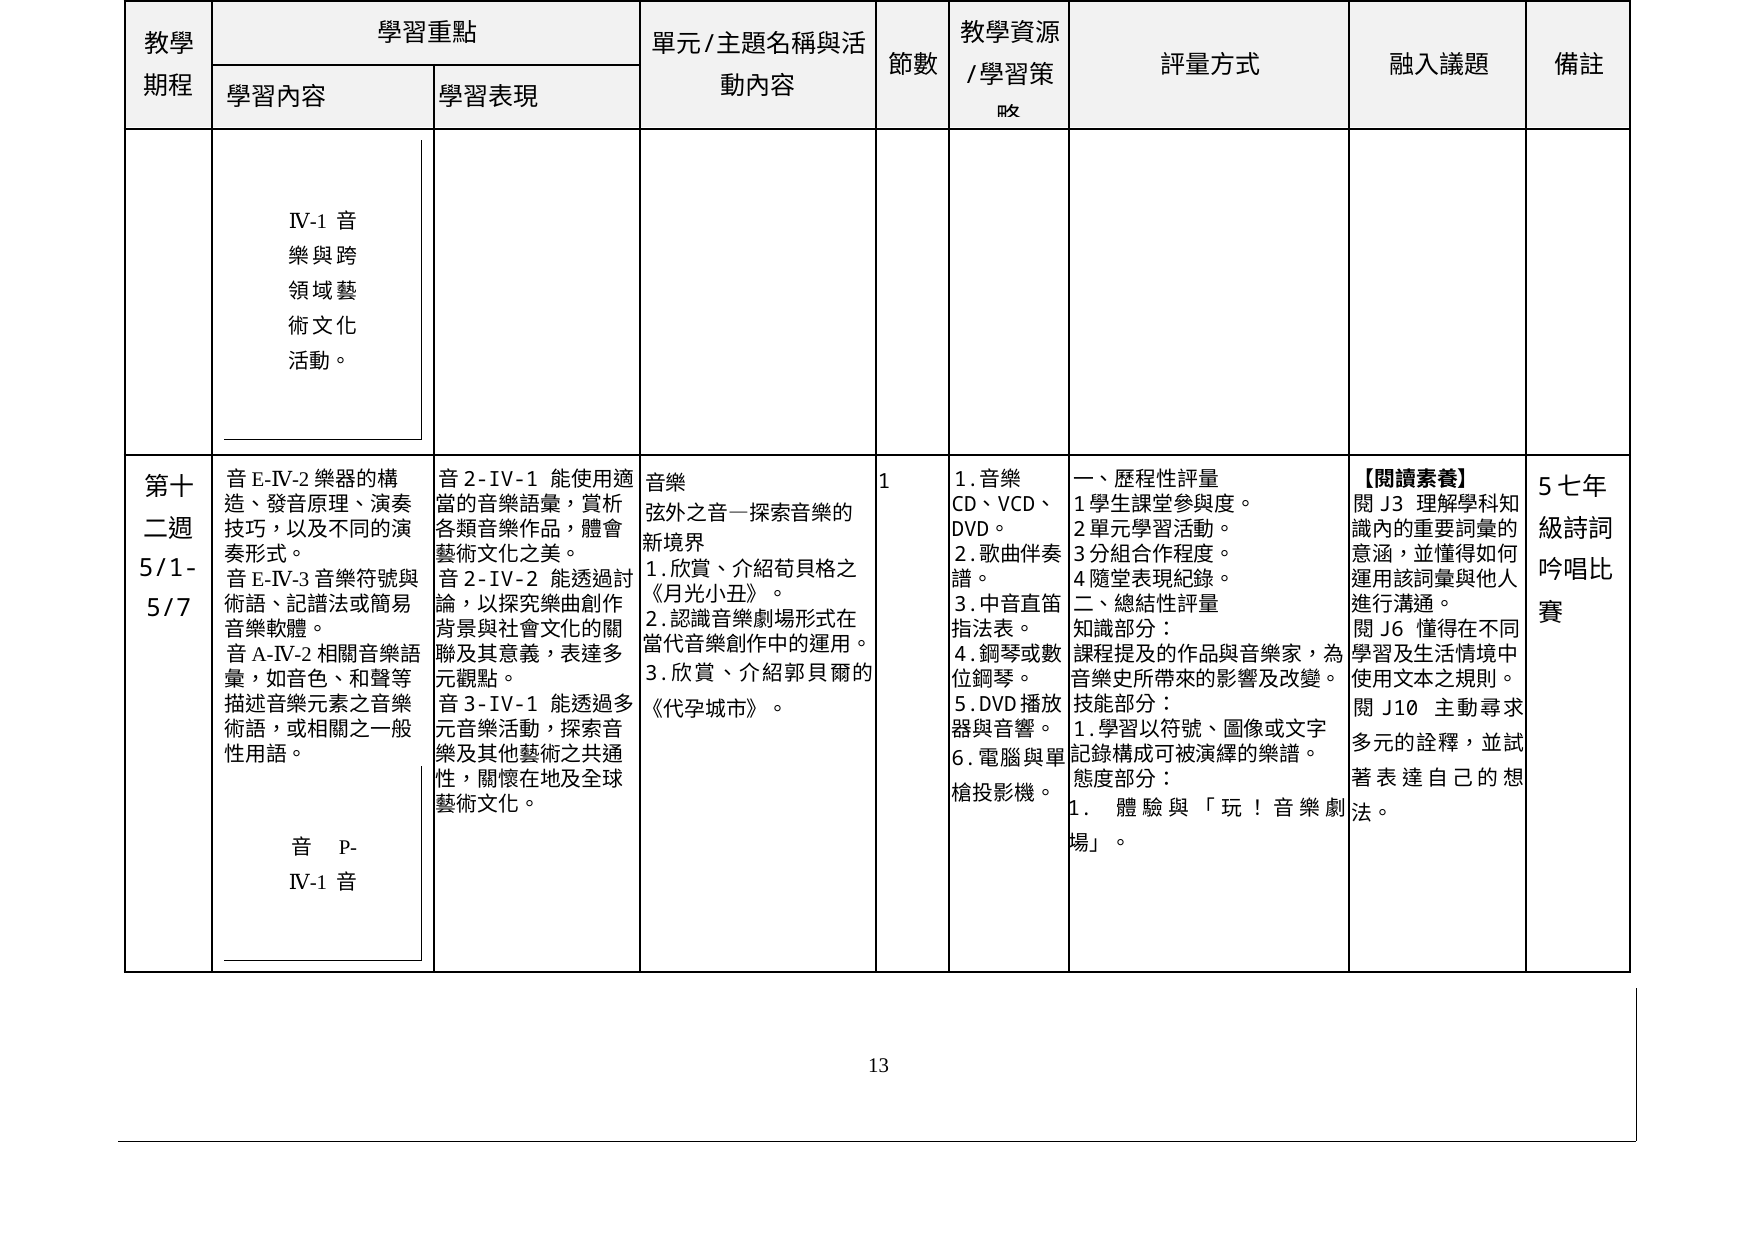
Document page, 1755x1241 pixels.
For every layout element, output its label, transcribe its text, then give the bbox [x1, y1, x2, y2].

table_header 教學期程 [126, 2, 211, 127]
table_header 學習重點 [213, 2, 639, 64]
table_cell [1350, 130, 1525, 453]
table_cell 第十二週5/1-5/7 [126, 456, 211, 971]
table_cell 音樂 弦外之音—探索音樂的新境界 1.欣賞、介紹荀貝格之《月光小丑》。 2.認識音樂劇場形式在當代音樂創作中的運用。 3.欣賞、介紹郭貝爾的《代孕城市》。 [641, 456, 875, 971]
table_cell 1 [877, 456, 948, 971]
table_cell 學習內容 [213, 66, 433, 127]
table_cell 1.音樂CD、VCD、DVD。 2.歌曲伴奏譜。 3.中音直笛指法表。 4.鋼琴或數位鋼琴。 5.DVD播放器與音響。 6.電腦與單槍投影機。 [950, 456, 1068, 971]
table_cell 音2-IV-1 能使用適當的音樂語彙，賞析各類音樂作品，體會藝術文化之美。 音2-IV-2 能透過討論，以探究樂曲創作背景與社會文化的關聯及其意義，表達多元觀點。 音3-IV-1 能透過多元音樂活動，探索音樂及其他藝術之共通性，關懷在地及全球藝術文化。 [435, 456, 639, 971]
table_cell 一、歷程性評量 1學生課堂參與度。 2單元學習活動。 3分組合作程度。 4隨堂表現紀錄。 二、總結性評量 知識部分： 課程提及的作品與音樂家，為音樂史所帶來的影響及改變。 技能部分： 1.學習以符號、圖像或文字記錄構成可被演繹的樂譜。 態度部分： 1. 體驗與「玩！音樂劇場」。 [1070, 456, 1348, 971]
table_header 評量方式 [1070, 2, 1348, 127]
table_cell 【閱讀素養】 閱J3 理解學科知識內的重要詞彙的意涵，並懂得如何運用該詞彙與他人進行溝通。 閱J6 懂得在不同學習及生活情境中使用文本之規則。 閱J10 主動尋求多元的詮釋，並試著表達自己的想法。 [1350, 456, 1525, 971]
table_cell 學習表現 [435, 66, 639, 127]
table_header 教學資源/學習策略 [950, 2, 1068, 127]
table_cell [126, 130, 211, 453]
table_cell Ⅳ-1 音樂與跨領域藝術文化活動。 [213, 130, 433, 453]
table_cell [877, 130, 948, 453]
table_cell [1070, 130, 1348, 453]
table_cell 音E-Ⅳ-2 樂器的構造、發音原理、演奏技巧，以及不同的演奏形式。 音E-Ⅳ-3 音樂符號與術語、記譜法或簡易音樂軟體。 音A-Ⅳ-2 相關音樂語彙，如音色、和聲等描述音樂元素之音樂術語，或相關之一般性用語。 音P-Ⅳ-1 音 [213, 456, 433, 971]
table_cell [641, 130, 875, 453]
table_header 單元/主題名稱與活動內容 [641, 2, 875, 127]
table_cell [950, 130, 1068, 453]
table_header 節數 [877, 2, 948, 127]
table_cell 5七年級詩詞吟唱比賽 [1527, 456, 1629, 971]
table_cell [435, 130, 639, 453]
table_cell [1527, 130, 1629, 453]
table_header 備註 [1527, 2, 1629, 127]
table_header 融入議題 [1350, 2, 1525, 127]
